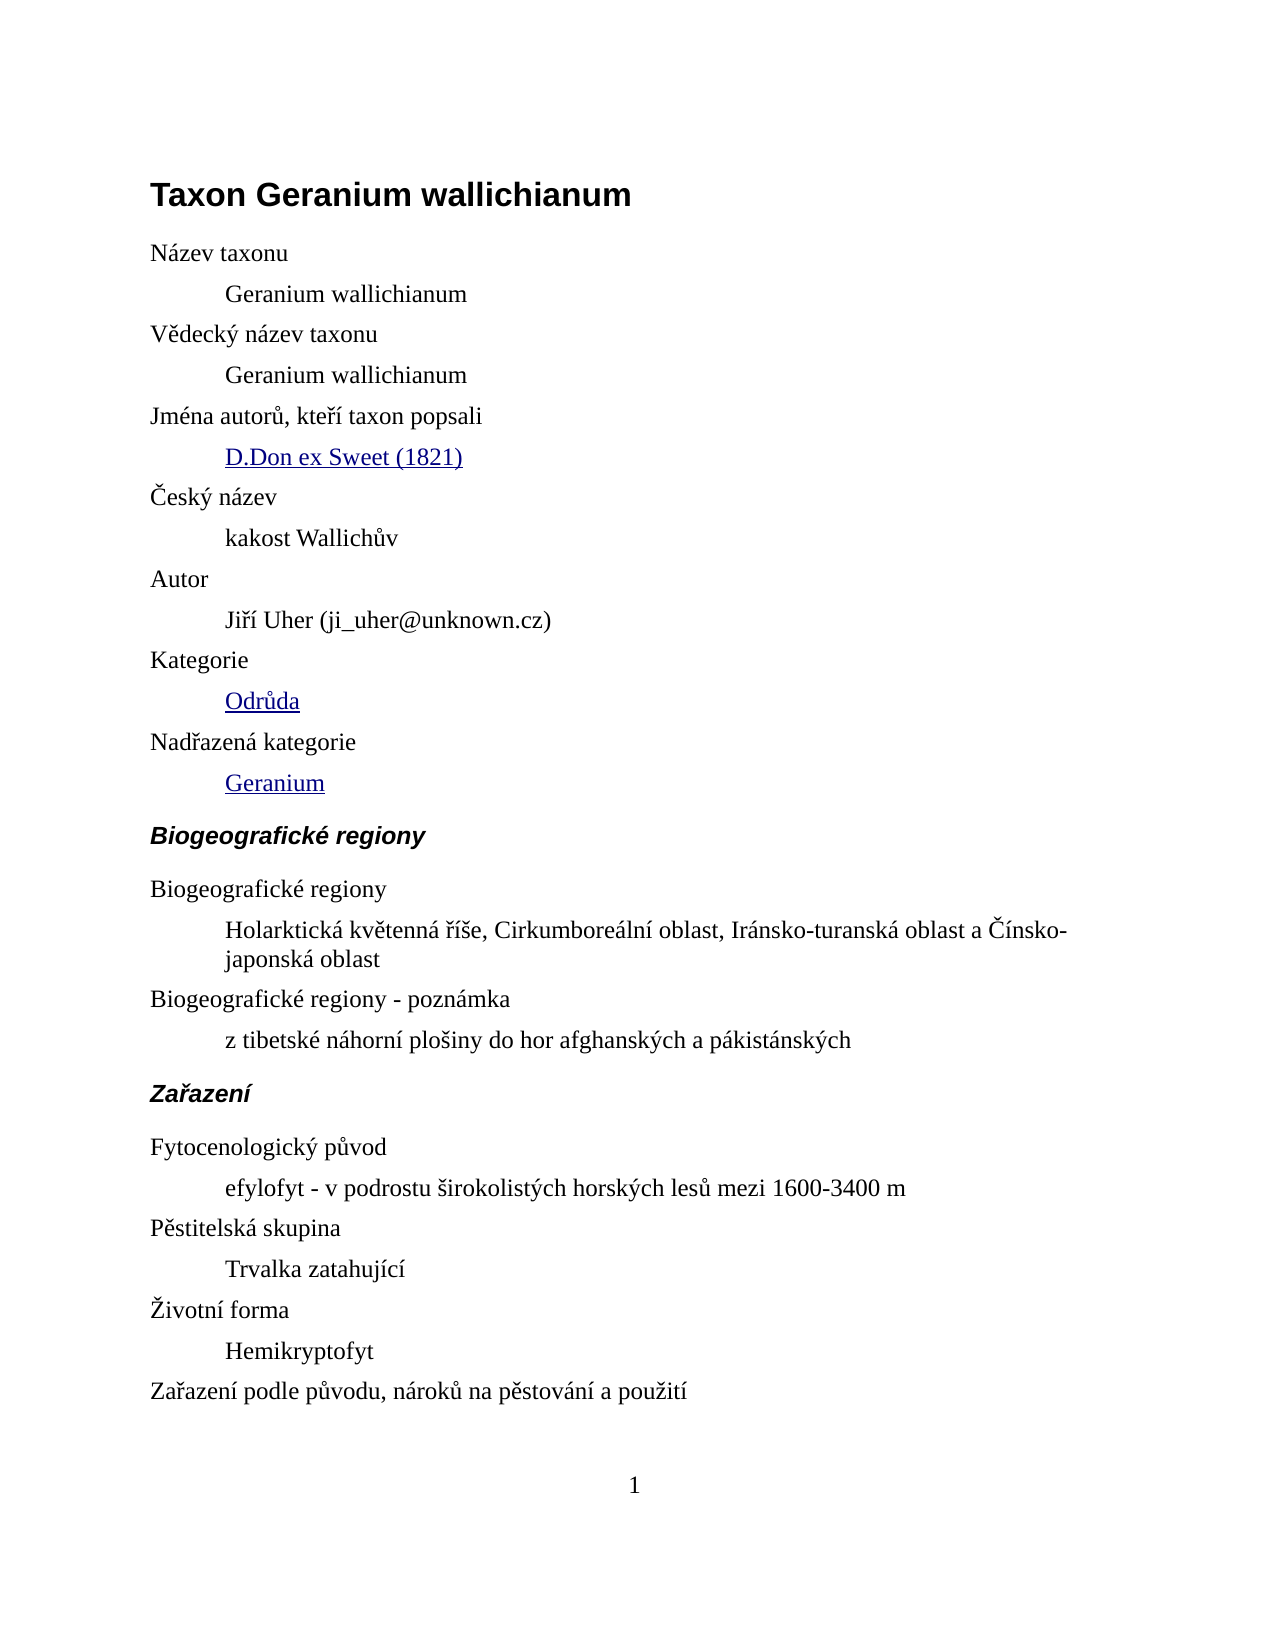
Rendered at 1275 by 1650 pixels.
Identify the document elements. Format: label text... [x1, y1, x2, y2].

text Geranium wallichianum [225, 279, 1125, 308]
text kakost Wallichův [225, 523, 1125, 552]
subtitle Zařazení [150, 1079, 1125, 1108]
text Biogeografické regiony [150, 874, 1125, 903]
text Nadřazená kategorie [150, 727, 1125, 756]
text z tibetské náhorní plošiny do hor afghanských a pákistánských [225, 1025, 1125, 1054]
text Biogeografické regiony - poznámka [150, 984, 1125, 1013]
text D.Don ex Sweet (1821) [225, 442, 1125, 471]
text efylofyt - v podrostu širokolistých horských lesů mezi 1600-3400 m [225, 1173, 1125, 1202]
text Zařazení podle původu, nároků na pěstování a použití [150, 1376, 1125, 1405]
text Pěstitelská skupina [150, 1213, 1125, 1242]
text Trvalka zatahující [225, 1254, 1125, 1283]
text Autor [150, 564, 1125, 593]
text Holarktická květenná říše, Cirkumboreální oblast, Iránsko-turanská oblast a Čínsko-japonská oblast [225, 915, 1125, 973]
text Odrůda [225, 686, 1125, 715]
text Jména autorů, kteří taxon popsali [150, 401, 1125, 430]
text Geranium [225, 768, 1125, 796]
text Životní forma [150, 1295, 1125, 1324]
text Hemikryptofyt [225, 1336, 1125, 1364]
text Geranium wallichianum [225, 360, 1125, 389]
text Jiří Uher (ji_uher@unknown.cz) [225, 605, 1125, 633]
text Název taxonu [150, 238, 1125, 267]
text Fytocenologický původ [150, 1132, 1125, 1161]
text Vědecký název taxonu [150, 319, 1125, 348]
subtitle Taxon Geranium wallichianum [150, 175, 1125, 214]
text Kategorie [150, 645, 1125, 674]
text Český název [150, 482, 1125, 511]
subtitle Biogeografické regiony [150, 821, 1125, 850]
